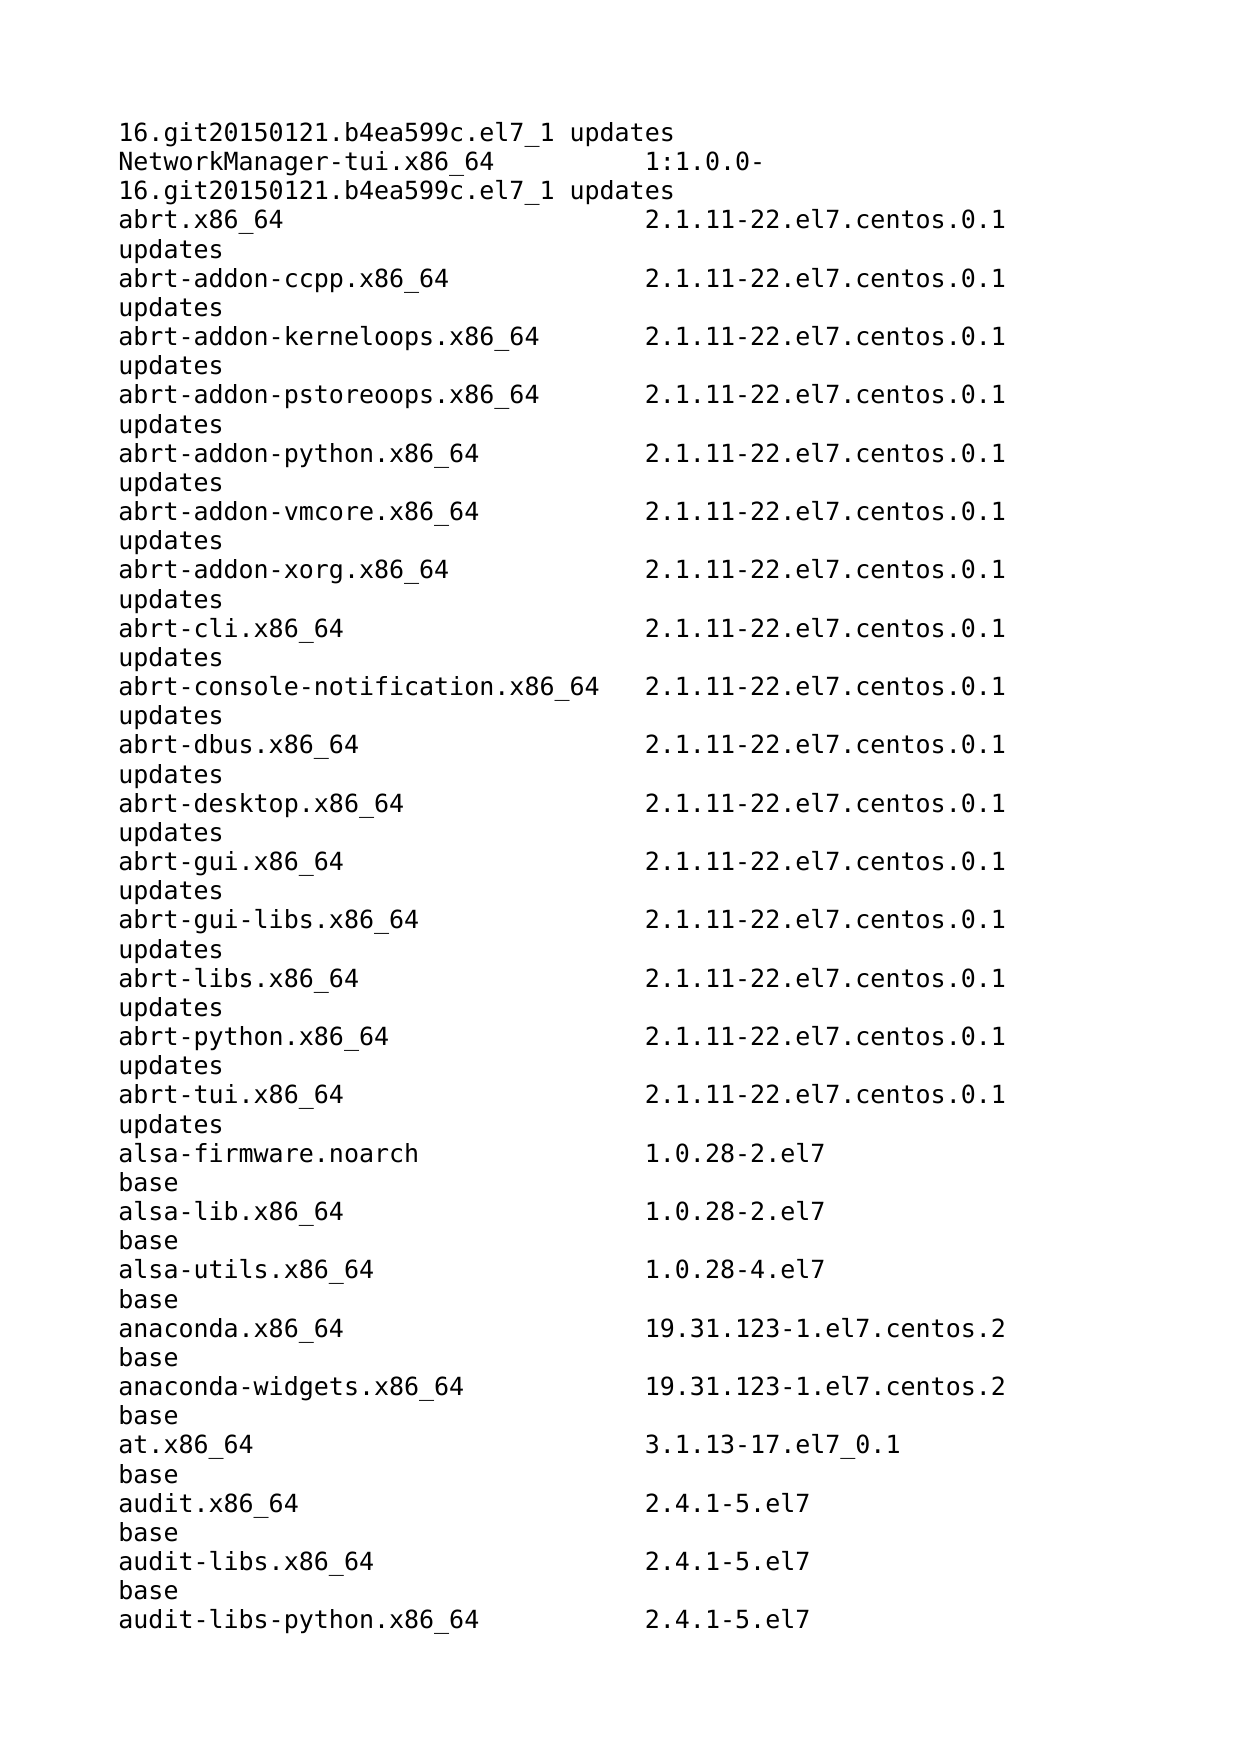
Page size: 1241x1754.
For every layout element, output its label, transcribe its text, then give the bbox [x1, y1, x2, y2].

text 16.git20150121.b4ea599c.el7_1 updates NetworkManager-tui.x86_64 1:1.0.0-16.git20150121.b4ea599c.el7_1 updates abrt.x86_64 2.1.11-22.el7.centos.0.1 updates abrt-addon-ccpp.x86_64 2.1.11-22.el7.centos.0.1 updates abrt-addon-kerneloops.x86_64 2.1.11-22.el7.centos.0.1 updates abrt-addon-pstoreoops.x86_64 2.1.11-22.el7.centos.0.1 updates abrt-addon-python.x86_64 2.1.11-22.el7.centos.0.1 updates abrt-addon-vmcore.x86_64 2.1.11-22.el7.centos.0.1 updates abrt-addon-xorg.x86_64 2.1.11-22.el7.centos.0.1 updates abrt-cli.x86_64 2.1.11-22.el7.centos.0.1 updates abrt-console-notification.x86_64 2.1.11-22.el7.centos.0.1 updates abrt-dbus.x86_64 2.1.11-22.el7.centos.0.1 updates abrt-desktop.x86_64 2.1.11-22.el7.centos.0.1 updates abrt-gui.x86_64 2.1.11-22.el7.centos.0.1 updates abrt-gui-libs.x86_64 2.1.11-22.el7.centos.0.1 updates abrt-libs.x86_64 2.1.11-22.el7.centos.0.1 updates abrt-python.x86_64 2.1.11-22.el7.centos.0.1 updates abrt-tui.x86_64 2.1.11-22.el7.centos.0.1 updates alsa-firmware.noarch 1.0.28-2.el7 base alsa-lib.x86_64 1.0.28-2.el7 base alsa-utils.x86_64 1.0.28-4.el7 base anaconda.x86_64 19.31.123-1.el7.centos.2 base anaconda-widgets.x86_64 19.31.123-1.el7.centos.2 base at.x86_64 3.1.13-17.el7_0.1 base audit.x86_64 2.4.1-5.el7 base audit-libs.x86_64 2.4.1-5.el7 base audit-libs-python.x86_64 2.4.1-5.el7 [118, 118, 1122, 1635]
